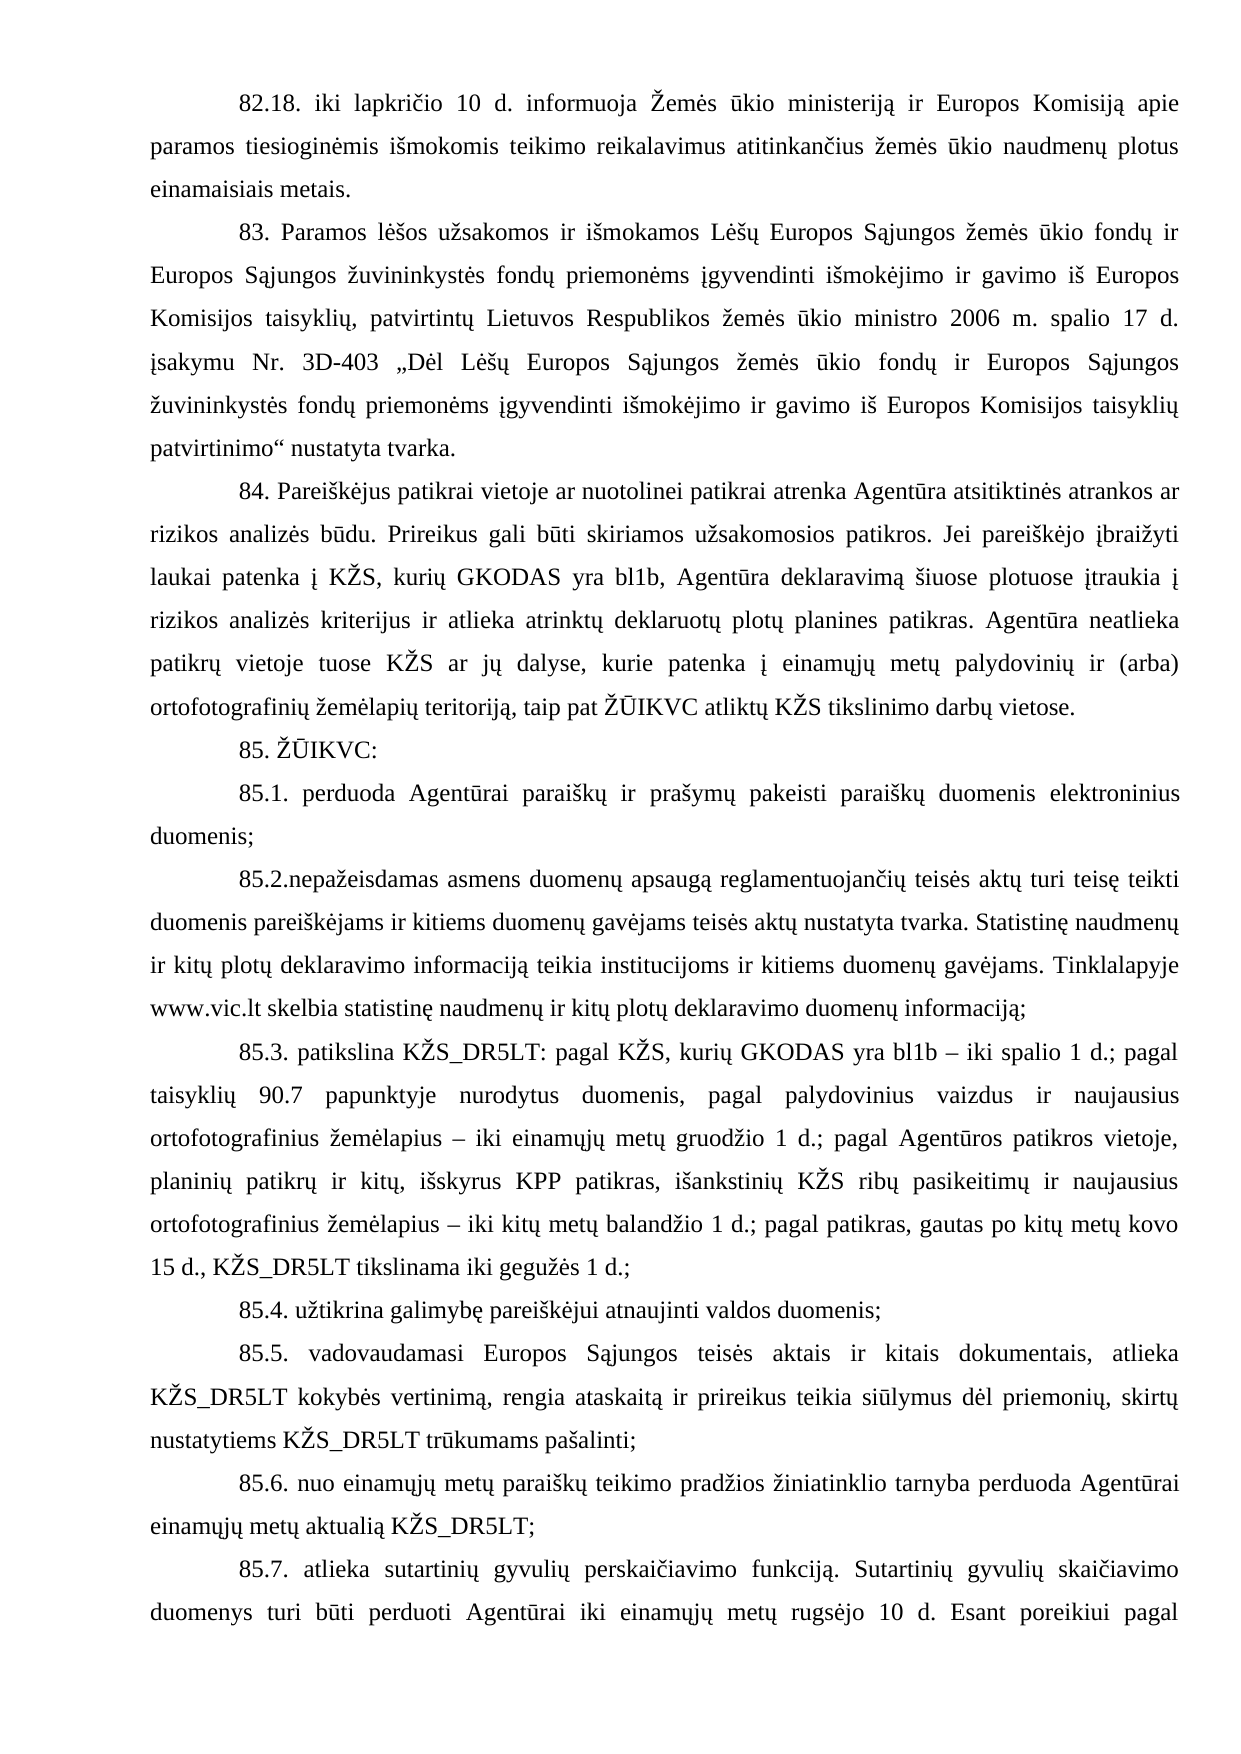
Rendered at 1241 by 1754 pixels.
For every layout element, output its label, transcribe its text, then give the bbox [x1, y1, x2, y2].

text 85.3. patikslina KŽS_DR5LT: pagal KŽS, kurių GKODAS yra bl1b – iki spalio 1 d.; pagal taisyklių 90.7 papunktyje nurodytus duomenis, pagal palydovinius vaizdus ir naujausius ortofotografinius žemėlapius – iki einamųjų metų gruodžio 1 d.; pagal Agentūros patikros vietoje, planinių patikrų ir kitų, išskyrus KPP patikras, išankstinių KŽS ribų pasikeitimų ir naujausius ortofotografinius žemėlapius – iki kitų metų balandžio 1 d.; pagal patikras, gautas po kitų metų kovo 15 d., KŽS_DR5LT tikslinama iki gegužės 1 d.; [150, 1037, 1180, 1281]
text 85.7. atlieka sutartinių gyvulių perskaičiavimo funkciją. Sutartinių gyvulių skaičiavimo duomenys turi būti perduoti Agentūrai iki einamųjų metų rugsėjo 10 d. Esant poreikiui pagal [150, 1554, 1180, 1626]
text 85.4. užtikrina galimybę pareiškėjui atnaujinti valdos duomenis; [150, 1295, 1180, 1324]
text 85.6. nuo einamųjų metų paraiškų teikimo pradžios žiniatinklio tarnyba perduoda Agentūrai einamųjų metų aktualią KŽS_DR5LT; [150, 1468, 1180, 1540]
text 83. Paramos lėšos užsakomos ir išmokamos Lėšų Europos Sąjungos žemės ūkio fondų ir Europos Sąjungos žuvininkystės fondų priemonėms įgyvendinti išmokėjimo ir gavimo iš Europos Komisijos taisyklių, patvirtintų Lietuvos Respublikos žemės ūkio ministro 2006 m. spalio 17 d. įsakymu Nr. 3D-403 „Dėl Lėšų Europos Sąjungos žemės ūkio fondų ir Europos Sąjungos žuvininkystės fondų priemonėms įgyvendinti išmokėjimo ir gavimo iš Europos Komisijos taisyklių patvirtinimo“ nustatyta tvarka. [150, 217, 1180, 462]
text 85. ŽŪIKVC: [150, 735, 1180, 763]
text 84. Pareiškėjus patikrai vietoje ar nuotolinei patikrai atrenka Agentūra atsitiktinės atrankos ar rizikos analizės būdu. Prireikus gali būti skiriamos užsakomosios patikros. Jei pareiškėjo įbraižyti laukai patenka į KŽS, kurių GKODAS yra bl1b, Agentūra deklaravimą šiuose plotuose įtraukia į rizikos analizės kriterijus ir atlieka atrinktų deklaruotų plotų planines patikras. Agentūra neatlieka patikrų vietoje tuose KŽS ar jų dalyse, kurie patenka į einamųjų metų palydovinių ir (arba) ortofotografinių žemėlapių teritoriją, taip pat ŽŪIKVC atliktų KŽS tikslinimo darbų vietose. [150, 476, 1180, 720]
text 82.18. iki lapkričio 10 d. informuoja Žemės ūkio ministeriją ir Europos Komisiją apie paramos tiesioginėmis išmokomis teikimo reikalavimus atitinkančius žemės ūkio naudmenų plotus einamaisiais metais. [150, 88, 1180, 203]
text 85.1. perduoda Agentūrai paraiškų ir prašymų pakeisti paraiškų duomenis elektroninius duomenis; [150, 778, 1180, 850]
text 85.2.nepažeisdamas asmens duomenų apsaugą reglamentuojančių teisės aktų turi teisę teikti duomenis pareiškėjams ir kitiems duomenų gavėjams teisės aktų nustatyta tvarka. Statistinę naudmenų ir kitų plotų deklaravimo informaciją teikia institucijoms ir kitiems duomenų gavėjams. Tinklalapyje www.vic.lt skelbia statistinę naudmenų ir kitų plotų deklaravimo duomenų informaciją; [150, 864, 1180, 1022]
text 85.5. vadovaudamasi Europos Sąjungos teisės aktais ir kitais dokumentais, atlieka KŽS_DR5LT kokybės vertinimą, rengia ataskaitą ir prireikus teikia siūlymus dėl priemonių, skirtų nustatytiems KŽS_DR5LT trūkumams pašalinti; [150, 1338, 1180, 1453]
